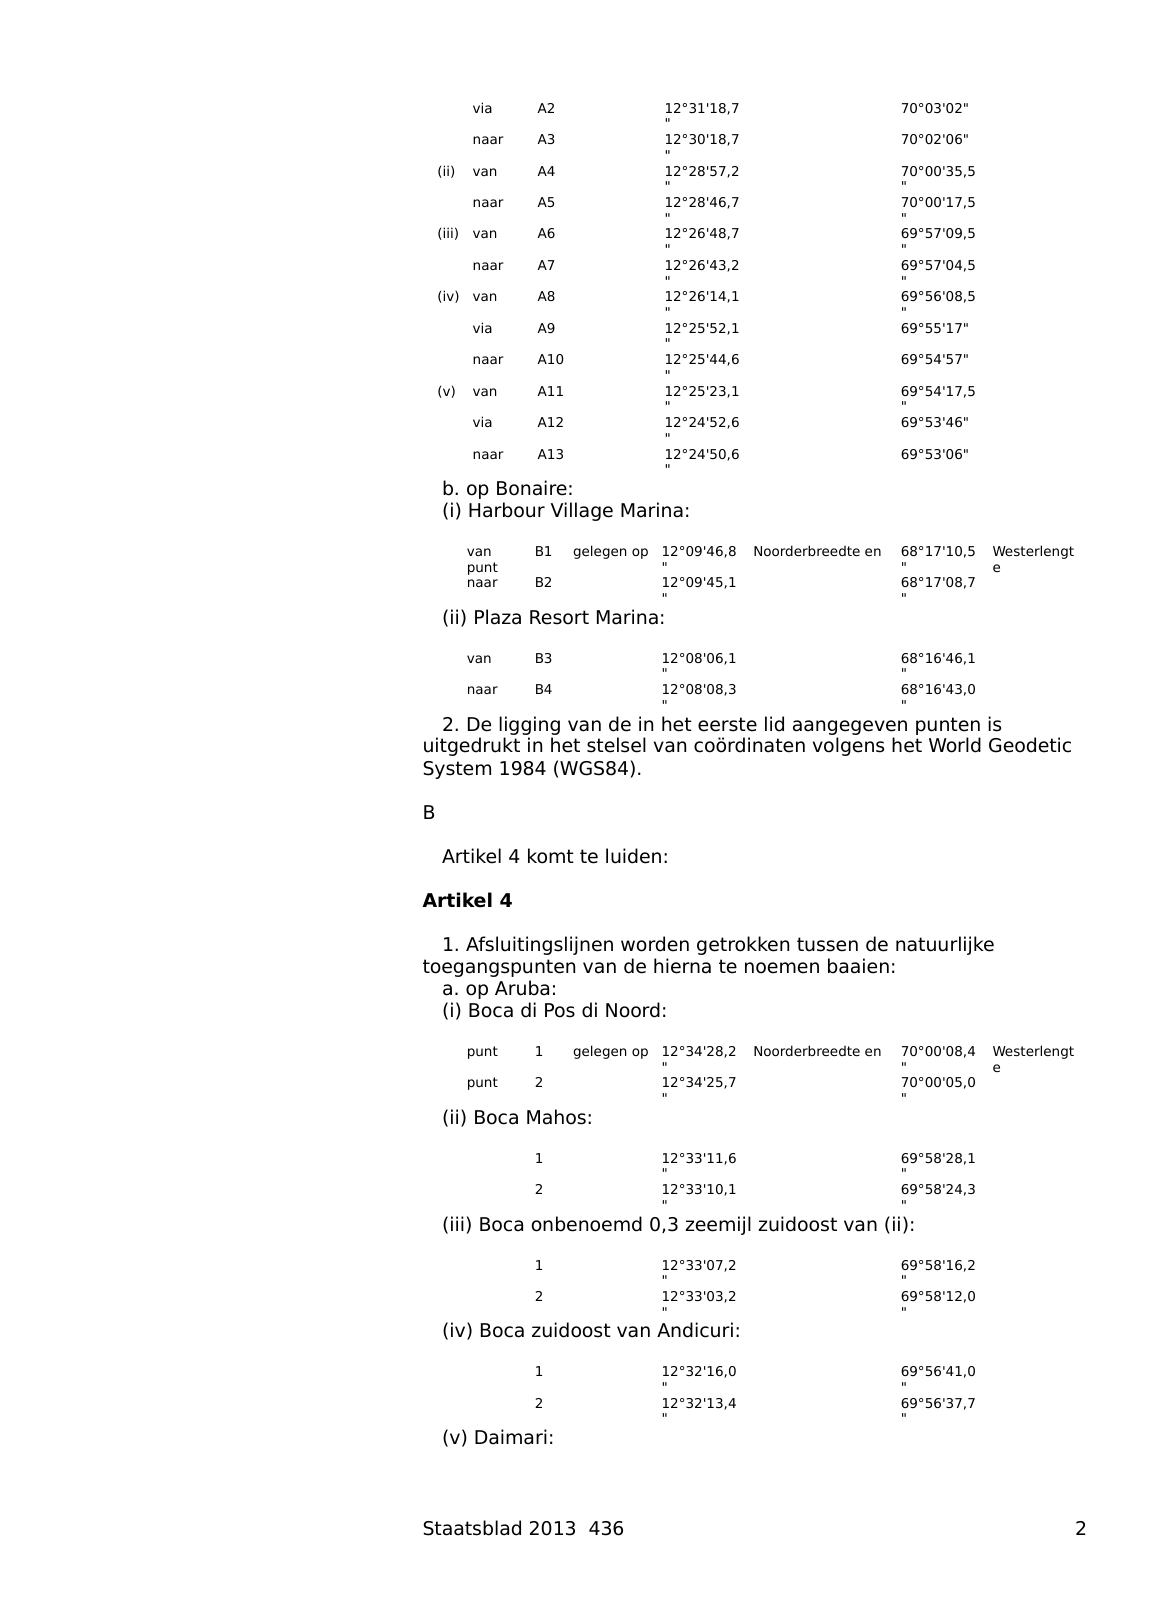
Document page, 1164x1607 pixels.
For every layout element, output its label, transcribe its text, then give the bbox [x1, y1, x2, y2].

table_cell A10 [531, 352, 573, 383]
table_cell naar [467, 352, 531, 383]
table_cell 69°56'08,5" [895, 289, 986, 321]
table_cell [422, 163, 431, 195]
table_header B1 [529, 544, 567, 575]
table_cell [747, 682, 895, 713]
table_cell [573, 258, 658, 289]
table_cell [431, 446, 467, 478]
table_cell [573, 195, 658, 226]
table_cell [986, 258, 1087, 289]
text (ii) Plaza Resort Marina: [422, 607, 1087, 629]
table_header Noorderbreedte en [747, 1044, 895, 1075]
table_header Westerlengte [986, 1044, 1087, 1075]
table_cell 70°00'17,5" [895, 195, 986, 226]
table_header 1 [529, 1044, 567, 1075]
table_header [461, 1258, 528, 1289]
table_cell [750, 321, 895, 352]
table_cell [747, 1396, 895, 1427]
table_cell 12°32'13,4" [656, 1396, 747, 1427]
table_cell [422, 195, 431, 226]
text (i) Harbour Village Marina: [422, 500, 1087, 522]
table_cell via [467, 100, 531, 132]
table_cell [573, 384, 658, 415]
text 2. De ligging van de in het eerste lid aangegeven punten is uitgedrukt in het stelsel van coördinaten volgens het World Geodetic System 1984 (WGS84). [422, 713, 1087, 779]
table_cell 2 [529, 1396, 567, 1427]
text a. op Aruba: [422, 978, 1087, 1000]
table_cell [461, 1289, 528, 1320]
table_cell via [467, 321, 531, 352]
table_header [422, 544, 461, 575]
table_cell [573, 289, 658, 321]
table_cell [750, 289, 895, 321]
table_cell A4 [531, 163, 573, 195]
table_cell 69°54'17,5" [895, 384, 986, 415]
table_header 1 [529, 1258, 567, 1289]
table_header [461, 1151, 528, 1182]
table_cell [750, 384, 895, 415]
table_cell van [467, 163, 531, 195]
table_cell [750, 352, 895, 383]
table_cell [986, 682, 1087, 713]
table_cell [422, 321, 431, 352]
table_header [567, 651, 656, 682]
table_header van punt [461, 544, 528, 575]
table_cell [431, 258, 467, 289]
table_header [747, 1364, 895, 1396]
table_cell [750, 226, 895, 258]
table_cell [986, 446, 1087, 478]
table_cell [422, 100, 431, 132]
table_cell [747, 1182, 895, 1213]
text b. op Bonaire: [422, 478, 1087, 500]
table_cell A9 [531, 321, 573, 352]
table_cell [573, 226, 658, 258]
table_cell [750, 132, 895, 163]
table_cell [986, 1182, 1087, 1213]
table_cell [986, 1075, 1087, 1107]
table_cell 12°33'03,2" [656, 1289, 747, 1320]
table_header 12°33'11,6" [656, 1151, 747, 1182]
table_cell [750, 100, 895, 132]
table_cell 12°26'43,2" [659, 258, 750, 289]
table_cell naar [467, 195, 531, 226]
table_cell 70°00'35,5" [895, 163, 986, 195]
table_header B3 [529, 651, 567, 682]
table_header [747, 1151, 895, 1182]
table_cell 12°25'52,1" [659, 321, 750, 352]
table_cell 2 [529, 1182, 567, 1213]
table_header 68°17'10,5" [895, 544, 986, 575]
table_cell (iii) [431, 226, 467, 258]
table_header 12°09'46,8" [656, 544, 747, 575]
table_cell [986, 352, 1087, 383]
table_cell 12°28'46,7" [659, 195, 750, 226]
table_header gelegen op [567, 544, 656, 575]
table_cell B2 [529, 575, 567, 607]
table_cell [461, 1396, 528, 1427]
subtitle Artikel 4 [422, 890, 1087, 912]
table_cell [422, 446, 431, 478]
table_cell 69°53'06" [895, 446, 986, 478]
table_cell 12°26'48,7" [659, 226, 750, 258]
table_header [422, 1044, 461, 1075]
table_cell 68°17'08,7" [895, 575, 986, 607]
table_cell 12°33'10,1" [656, 1182, 747, 1213]
table_cell [986, 1396, 1087, 1427]
table_cell [573, 132, 658, 163]
table_cell [422, 1182, 461, 1213]
table_cell [567, 1075, 656, 1107]
table_cell [422, 415, 431, 446]
table_cell (iv) [431, 289, 467, 321]
table_cell 12°28'57,2" [659, 163, 750, 195]
table_header [986, 651, 1087, 682]
table_cell A2 [531, 100, 573, 132]
table_header 69°58'16,2" [895, 1258, 986, 1289]
table_cell [422, 1075, 461, 1107]
table_header 1 [529, 1364, 567, 1396]
table_cell [747, 575, 895, 607]
text (iii) Boca onbenoemd 0,3 zeemijl zuidoost van (ii): [422, 1213, 1087, 1236]
table_header 69°58'28,1" [895, 1151, 986, 1182]
table_cell A5 [531, 195, 573, 226]
table_header 68°16'46,1" [895, 651, 986, 682]
table_cell (ii) [431, 163, 467, 195]
table_cell A12 [531, 415, 573, 446]
table_cell van [467, 384, 531, 415]
table_cell [567, 1289, 656, 1320]
table_cell [422, 132, 431, 163]
table_cell [986, 226, 1087, 258]
table_cell [750, 163, 895, 195]
table_cell [422, 226, 431, 258]
table_cell [986, 163, 1087, 195]
table_header [422, 1258, 461, 1289]
table_cell [431, 100, 467, 132]
table_cell [573, 321, 658, 352]
table_cell 12°08'08,3" [656, 682, 747, 713]
table_header [747, 651, 895, 682]
table_cell [986, 1289, 1087, 1320]
text (v) Daimari: [422, 1427, 1087, 1449]
table_cell [986, 321, 1087, 352]
table_cell [422, 384, 431, 415]
table_cell [431, 132, 467, 163]
table_cell [567, 575, 656, 607]
table_cell [431, 352, 467, 383]
table_cell [431, 321, 467, 352]
table_cell A7 [531, 258, 573, 289]
table_cell punt [461, 1075, 528, 1107]
table_header 12°32'16,0" [656, 1364, 747, 1396]
table_header [747, 1258, 895, 1289]
table_cell 12°25'23,1" [659, 384, 750, 415]
table_cell 70°02'06" [895, 132, 986, 163]
table_cell [422, 1289, 461, 1320]
table_cell [567, 682, 656, 713]
table_cell [747, 1289, 895, 1320]
table_cell [573, 100, 658, 132]
table_cell naar [467, 258, 531, 289]
table_cell [750, 415, 895, 446]
table_header [986, 1151, 1087, 1182]
table_cell A11 [531, 384, 573, 415]
table_cell van [467, 226, 531, 258]
text B [422, 802, 1087, 823]
table_cell [747, 1075, 895, 1107]
table_cell 69°55'17" [895, 321, 986, 352]
table_cell 68°16'43,0" [895, 682, 986, 713]
table_cell [750, 446, 895, 478]
table_cell naar [461, 575, 528, 607]
table_cell 12°09'45,1" [656, 575, 747, 607]
table_cell [422, 258, 431, 289]
table_header [986, 1364, 1087, 1396]
table_cell 69°53'46" [895, 415, 986, 446]
table_cell B4 [529, 682, 567, 713]
table_cell naar [461, 682, 528, 713]
table_header [422, 651, 461, 682]
text Artikel 4 komt te luiden: [422, 846, 1087, 868]
table_cell [573, 352, 658, 383]
table_header 70°00'08,4" [895, 1044, 986, 1075]
table_cell [422, 682, 461, 713]
table_cell 12°25'44,6" [659, 352, 750, 383]
table_cell [422, 352, 431, 383]
table_header [461, 1364, 528, 1396]
table_cell [573, 446, 658, 478]
table_cell [567, 1182, 656, 1213]
table_cell via [467, 415, 531, 446]
table_cell van [467, 289, 531, 321]
table_cell A13 [531, 446, 573, 478]
table_cell A6 [531, 226, 573, 258]
table_cell [422, 1396, 461, 1427]
table_cell 2 [529, 1289, 567, 1320]
text (ii) Boca Mahos: [422, 1107, 1087, 1129]
table_cell (v) [431, 384, 467, 415]
text 1. Afsluitingslijnen worden getrokken tussen de natuurlijke toegangspunten van de hierna te noemen baaien: [422, 934, 1087, 978]
table_cell naar [467, 446, 531, 478]
table_header 12°34'28,2" [656, 1044, 747, 1075]
table_header [567, 1151, 656, 1182]
table_cell 69°57'04,5" [895, 258, 986, 289]
table_header punt [461, 1044, 528, 1075]
table_cell [422, 575, 461, 607]
table_header 69°56'41,0" [895, 1364, 986, 1396]
table_cell [986, 415, 1087, 446]
table_cell [461, 1182, 528, 1213]
table_header gelegen op [567, 1044, 656, 1075]
table_cell A8 [531, 289, 573, 321]
table_cell [986, 289, 1087, 321]
table_cell [986, 100, 1087, 132]
table_cell 69°58'12,0" [895, 1289, 986, 1320]
table_cell 69°56'37,7" [895, 1396, 986, 1427]
table_cell [986, 575, 1087, 607]
table_header [986, 1258, 1087, 1289]
table_cell [986, 195, 1087, 226]
table_cell [986, 132, 1087, 163]
text (iv) Boca zuidoost van Andicuri: [422, 1320, 1087, 1342]
table_cell A3 [531, 132, 573, 163]
table_cell 12°31'18,7" [659, 100, 750, 132]
table_cell [431, 195, 467, 226]
table_header van [461, 651, 528, 682]
table_cell 69°54'57" [895, 352, 986, 383]
table_cell 12°24'52,6" [659, 415, 750, 446]
table_header 12°33'07,2" [656, 1258, 747, 1289]
table_cell [750, 258, 895, 289]
table_cell 12°34'25,7" [656, 1075, 747, 1107]
table_cell [750, 195, 895, 226]
text (i) Boca di Pos di Noord: [422, 1000, 1087, 1022]
table_header 12°08'06,1" [656, 651, 747, 682]
table_cell [986, 384, 1087, 415]
table_cell 70°03'02" [895, 100, 986, 132]
table_cell [431, 415, 467, 446]
table_header [567, 1364, 656, 1396]
table_header [422, 1364, 461, 1396]
table_cell 69°57'09,5" [895, 226, 986, 258]
table_cell [422, 289, 431, 321]
table_cell 2 [529, 1075, 567, 1107]
table_header [567, 1258, 656, 1289]
table_cell 12°24'50,6" [659, 446, 750, 478]
table_cell 12°30'18,7" [659, 132, 750, 163]
table_cell [573, 163, 658, 195]
table_header Westerlengte [986, 544, 1087, 575]
table_cell 70°00'05,0" [895, 1075, 986, 1107]
table_header 1 [529, 1151, 567, 1182]
table_cell naar [467, 132, 531, 163]
table_cell 69°58'24,3" [895, 1182, 986, 1213]
table_cell [567, 1396, 656, 1427]
table_cell [573, 415, 658, 446]
table_cell 12°26'14,1" [659, 289, 750, 321]
table_header [422, 1151, 461, 1182]
table_header Noorderbreedte en [747, 544, 895, 575]
